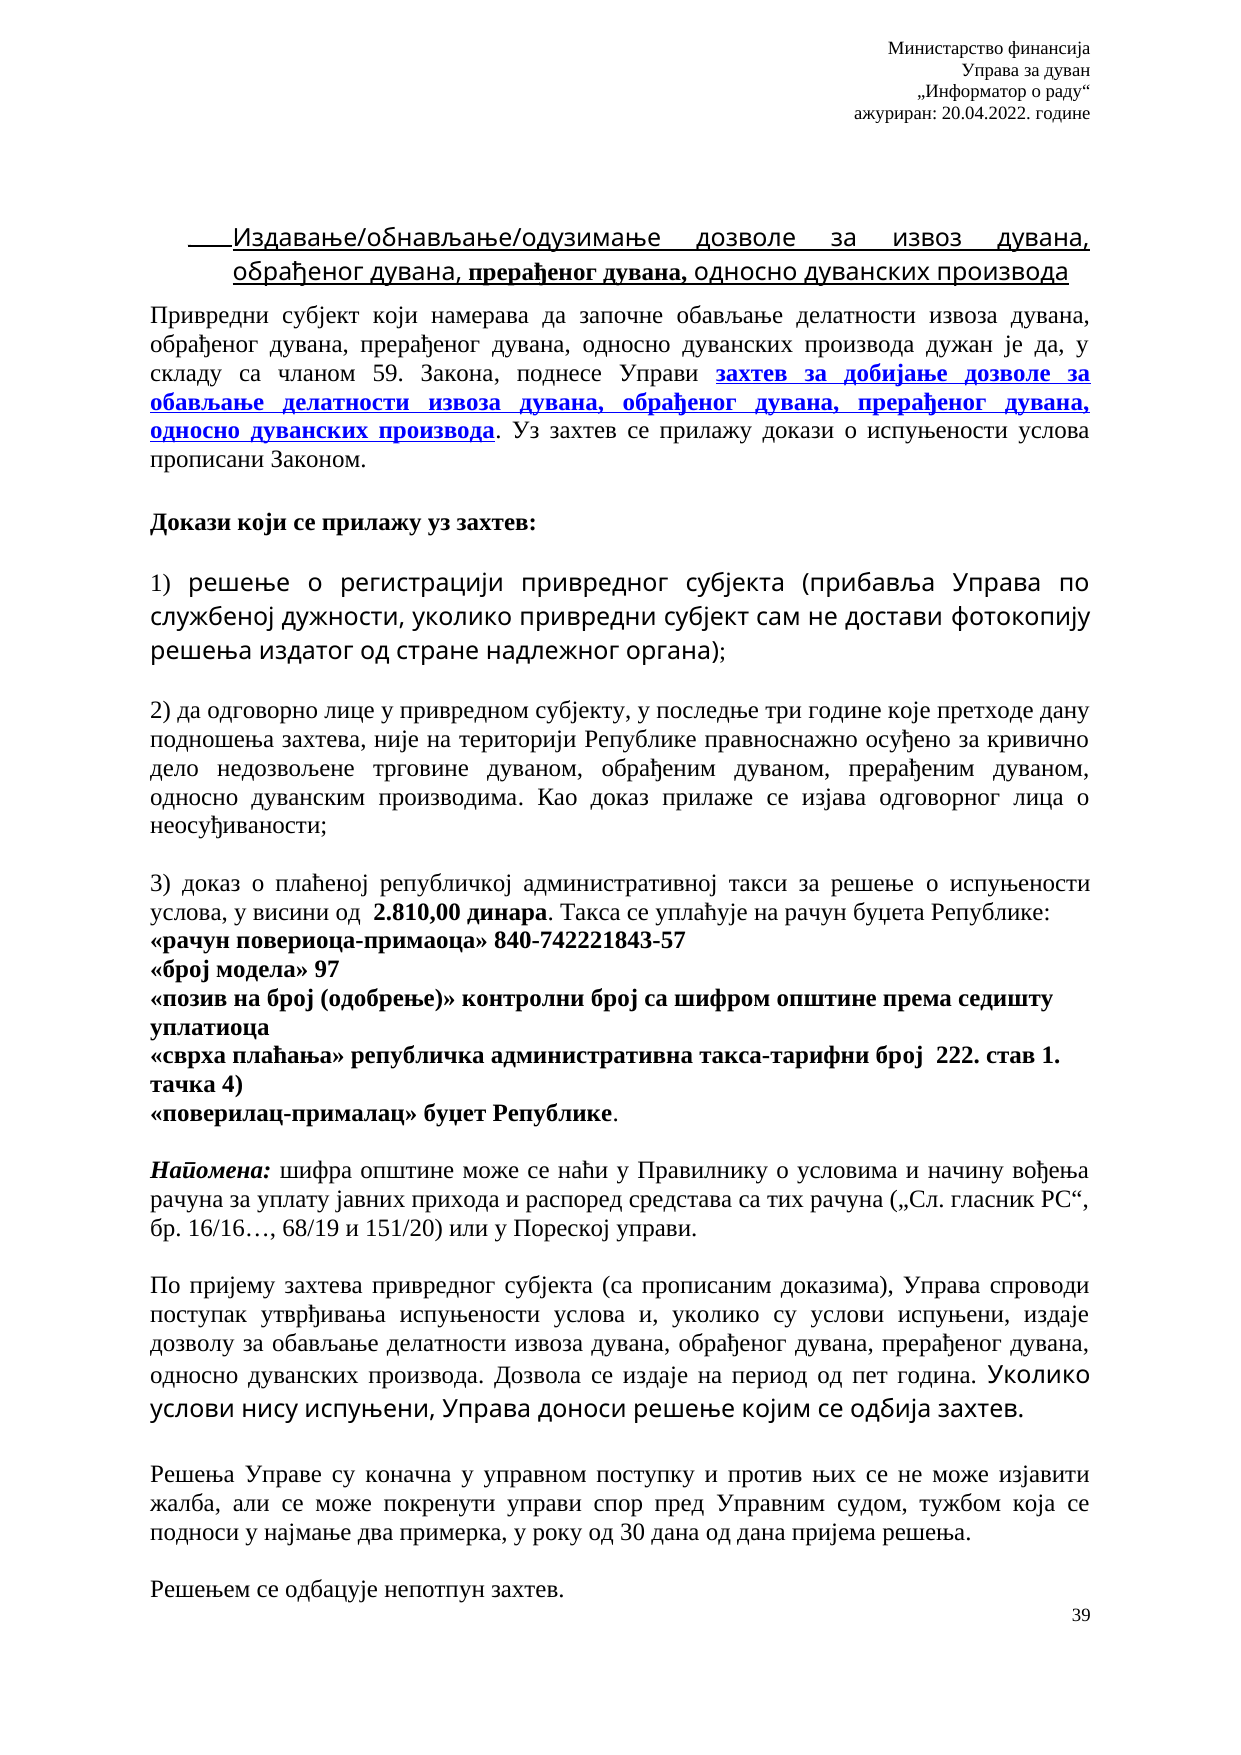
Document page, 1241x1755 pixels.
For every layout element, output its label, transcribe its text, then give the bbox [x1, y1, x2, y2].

text Решења Управе су коначна у управном поступку и против њих се не може изјавити жалба, али се може покренути управи спор пред Управним судом, тужбом која се подноси у најмање два примерка, у року од 30 дана од дана пријема решења. [150, 1459, 1090, 1545]
text 1) решење о регистрацији привредног субјекта (прибавља Управа по службеној дужности, уколико привредни субјект сам не достави фотокопију решења издатог од стране надлежног органа); [150, 565, 1090, 667]
text 2) да одговорно лице у привредном субјекту, у последње три године које претходе дану подношења захтева, није на територији Републике правноснажно осуђено за кривично дело недозвољене трговине дуваном, обрађеним дуваном, прерађеним дуваном, односно дуванским производима. Као доказ прилаже се изјава одговорног лица о неосуђиваности; [150, 696, 1090, 839]
text Напомена: шифра општине може се наћи у Правилнику о условима и начину вођења рачуна за уплату јавних прихода и распоред средстава са тих рачуна („Сл. гласник РС“, бр. 16/16…, 68/19 и 151/20) или у Пореској управи. [150, 1156, 1090, 1242]
text «број модела» 97 [150, 954, 1090, 983]
text «поверилац-прималац» буџет Републике. [150, 1098, 1090, 1127]
text По пријему захтева привредног субјекта (са прописаним доказима), Управа спроводи поступак утврђивања испуњености услова и, уколико су услови испуњени, издаје дозволу за обављање делатности извоза дувана, обрађеног дувана, прерађеног дувана, односно дуванских производа. Дозвола се издаје на период од пет година. Уколико услови нису испуњени, Управа доноси решење којим се одбија захтев. [150, 1271, 1090, 1425]
text Решењем се одбацује непотпун захтев. [150, 1574, 1090, 1603]
text «сврха плаћања» републичка административна такса-тарифни број 222. став 1. тачка 4) [150, 1041, 1090, 1098]
text Привредни субјект који намерава да започне обављање делатности извоза дувана, обрађеног дувана, прерађеног дувана, односно дуванских производа дужан је да, у складу са чланом 59. Закона, поднесе Управи захтев за добијање дозволе за обављање делатности извоза дувана, обрађеног дувана, прерађеног дувана, [150, 301, 1090, 412]
text «рачун повериоца-примаоца» 840-742221843-57 [150, 926, 1090, 954]
text «позив на број (одобрење)» контролни број са шифром општине према седишту уплатиоца [150, 983, 1090, 1041]
text Докази који се прилажу уз захтев: [150, 507, 1090, 536]
text односно дуванских производа. Уз захтев се прилажу докази о испуњености услова прописани Законом. [150, 413, 1090, 473]
text 3) доказ о плаћеној републичкој административној такси за решење o испуњености услова, у висини од 2.810,00 динара. Такса се уплаћује на рачун буџета Републике: [150, 868, 1090, 926]
subtitle Издавање/обнављање/одузимање дозволе за извоз дувана, обрађеног дувана, прерађеног дувана, односно дуванских производа [187, 220, 1090, 288]
